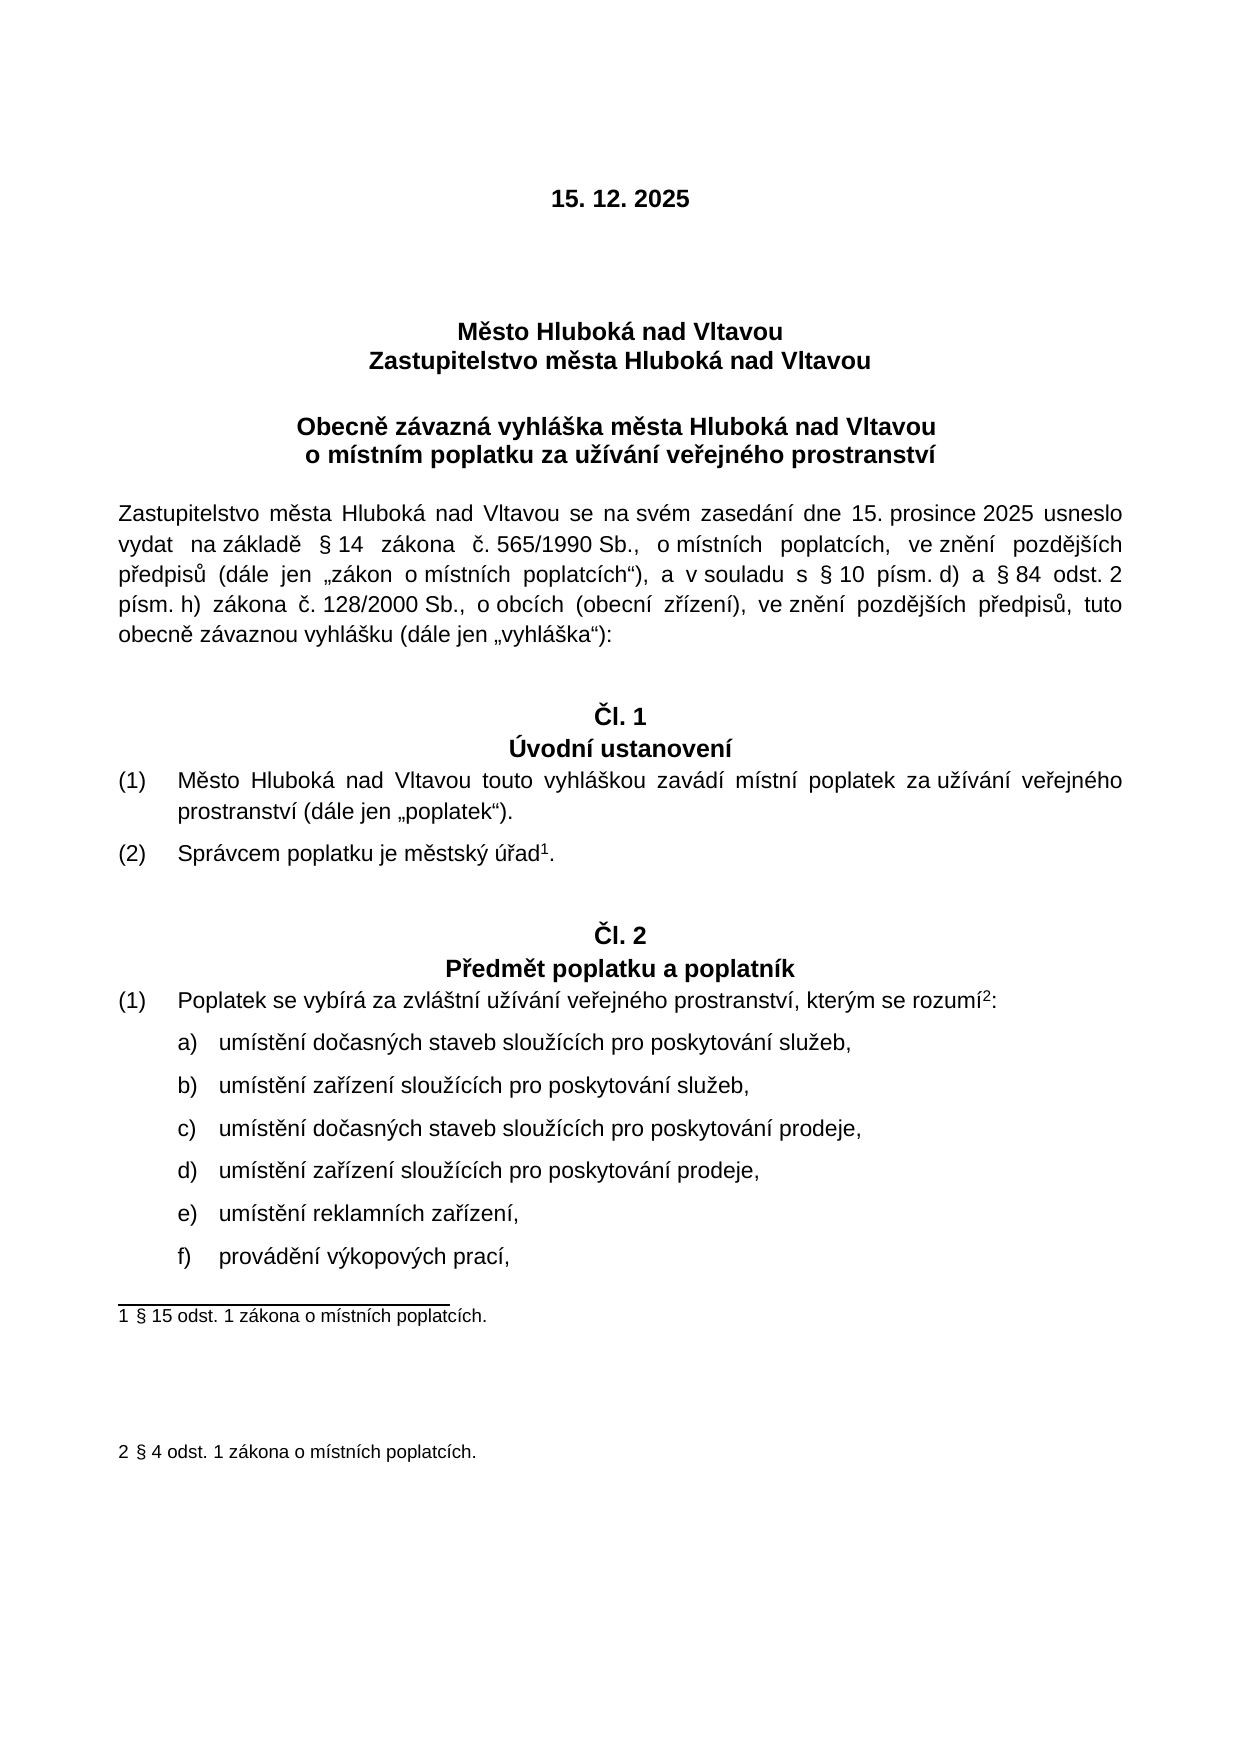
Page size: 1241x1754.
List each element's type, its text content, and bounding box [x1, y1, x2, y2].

list provádění výkopových prací, [177, 1243, 1122, 1269]
subtitle Čl. 2 Předmět poplatku a poplatník [118, 921, 1122, 982]
text 15. 12. 2025 [118, 184, 1122, 213]
list umístění reklamních zařízení, [177, 1200, 1122, 1227]
list § 4 odst. 1 zákona o místních poplatcích. [118, 1441, 1122, 1463]
text Město Hluboká nad Vltavou Zastupitelstvo města Hluboká nad Vltavou [118, 317, 1122, 374]
list umístění zařízení sloužících pro poskytování služeb, [177, 1072, 1122, 1098]
text Zastupitelstvo města Hluboká nad Vltavou se na svém zasedání dne 15. prosince 2025 usneslo vydat na základě § 14 zákona č. 565/1990 Sb., o místních poplatcích, ve znění pozdějších předpisů (dále jen „zákon o místních poplatcích“), a v souladu s § 10 písm. d) a § 84 odst. 2 písm. h) zákona č. 128/2000 Sb., o obcích (obecní zřízení), ve znění pozdějších předpisů, tuto obecně závaznou vyhlášku (dále jen „vyhláška“): [118, 500, 1122, 648]
subtitle Obecně závazná vyhláška města Hluboká nad Vltavou o místním poplatku za užívání veřejného prostranství [118, 412, 1122, 469]
list umístění dočasných staveb sloužících pro poskytování prodeje, [177, 1115, 1122, 1141]
subtitle Čl. 1 Úvodní ustanovení [118, 701, 1122, 763]
list § 15 odst. 1 zákona o místních poplatcích. [118, 1305, 1122, 1326]
list Město Hluboká nad Vltavou touto vyhláškou zavádí místní poplatek za užívání veřejného prostranství (dále jen „poplatek“). [118, 767, 1122, 824]
list Správcem poplatku je městský úřad. [118, 840, 1122, 867]
list Poplatek se vybírá za zvláštní užívání veřejného prostranství, kterým se rozumí: [118, 987, 1122, 1013]
list umístění dočasných staveb sloužících pro poskytování služeb, [177, 1029, 1122, 1056]
list umístění zařízení sloužících pro poskytování prodeje, [177, 1157, 1122, 1184]
